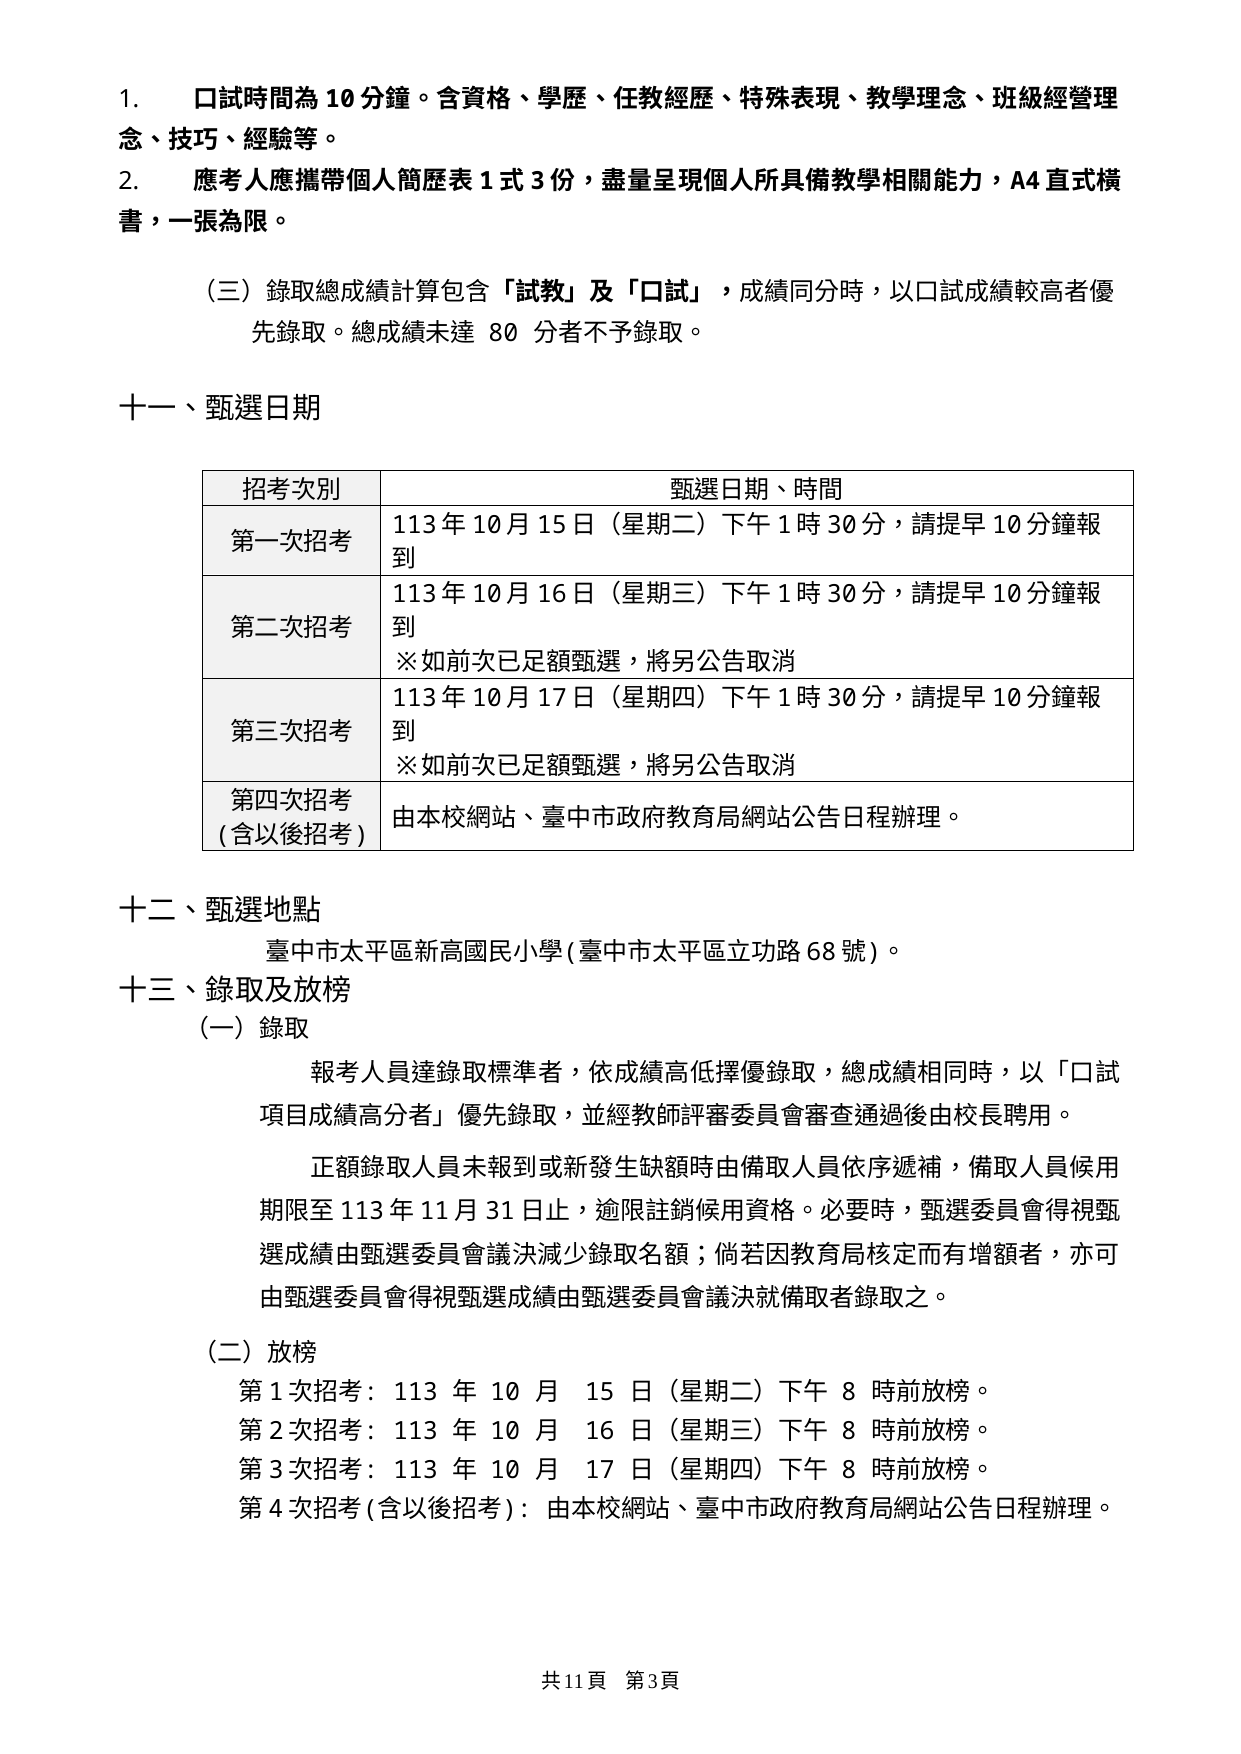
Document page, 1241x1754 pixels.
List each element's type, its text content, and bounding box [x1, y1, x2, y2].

list 應考人應攜帶個人簡歷表1式3份，盡量呈現個人所具備教學相關能力，A4直式橫書，一張為限。 [118, 157, 1122, 239]
text 第4次招考(含以後招考): 由本校網站、臺中市政府教育局網站公告日程辦理。 [184, 1486, 1122, 1526]
table_cell 由本校網站、臺中市政府教育局網站公告日程辦理。 [381, 782, 1133, 850]
text （二）放榜 [192, 1332, 1122, 1368]
text 第1次招考: 113 年 10 月 15 日（星期二）下午 8 時前放榜。 [184, 1368, 1122, 1408]
text 第3次招考: 113 年 10 月 17 日（星期四）下午 8 時前放榜。 [184, 1447, 1122, 1486]
subtitle （三）錄取總成績計算包含「試教」及「口試」，成績同分時，以口試成績較高者優先錄取。總成績未達 80 分者不予錄取。 [192, 267, 1122, 350]
text 十一、甄選日期 [118, 388, 1122, 426]
table_cell 第一次招考 [203, 506, 380, 574]
text 十三、錄取及放榜 [118, 970, 554, 1008]
list 口試時間為10分鐘。含資格、學歷、任教經歷、特殊表現、教學理念、班級經營理念、技巧、經驗等。 [118, 75, 1122, 157]
table_cell 113年10月16日（星期三）下午1時30分，請提早10分鐘報到 ※如前次已足額甄選，將另公告取消 [381, 576, 1133, 678]
table_header 招考次別 [203, 471, 380, 505]
table_cell 第四次招考(含以後招考) [203, 782, 380, 850]
text 第2次招考: 113 年 10 月 16 日（星期三）下午 8 時前放榜。 [184, 1408, 1122, 1447]
text 報考人員達錄取標準者，依成績高低擇優錄取，總成績相同時，以「口試項目成績高分者」優先錄取，並經教師評審委員會審查通過後由校長聘用。 [259, 1052, 1121, 1132]
table_cell 第二次招考 [203, 576, 380, 678]
table_cell 113年10月15日（星期二）下午1時30分，請提早10分鐘報到 [381, 506, 1133, 574]
text 臺中市太平區新高國民小學(臺中市太平區立功路68號)。 [192, 927, 1122, 969]
text 十二、甄選地點 [118, 889, 1122, 927]
text （一）錄取 [184, 1011, 1122, 1044]
table_header 甄選日期、時間 [381, 471, 1133, 505]
text 正額錄取人員未報到或新發生缺額時由備取人員依序遞補，備取人員候用期限至113年11月31日止，逾限註銷候用資格。必要時，甄選委員會得視甄選成績由甄選委員會議決減少錄取名額；倘若因教育局核定而有增額者，亦可由甄選委員會得視甄選成績由甄選委員會議決就備取者錄取之。 [259, 1147, 1121, 1314]
table_cell 113年10月17日（星期四）下午1時30分，請提早10分鐘報到 ※如前次已足額甄選，將另公告取消 [381, 679, 1133, 781]
table_cell 第三次招考 [203, 679, 380, 781]
